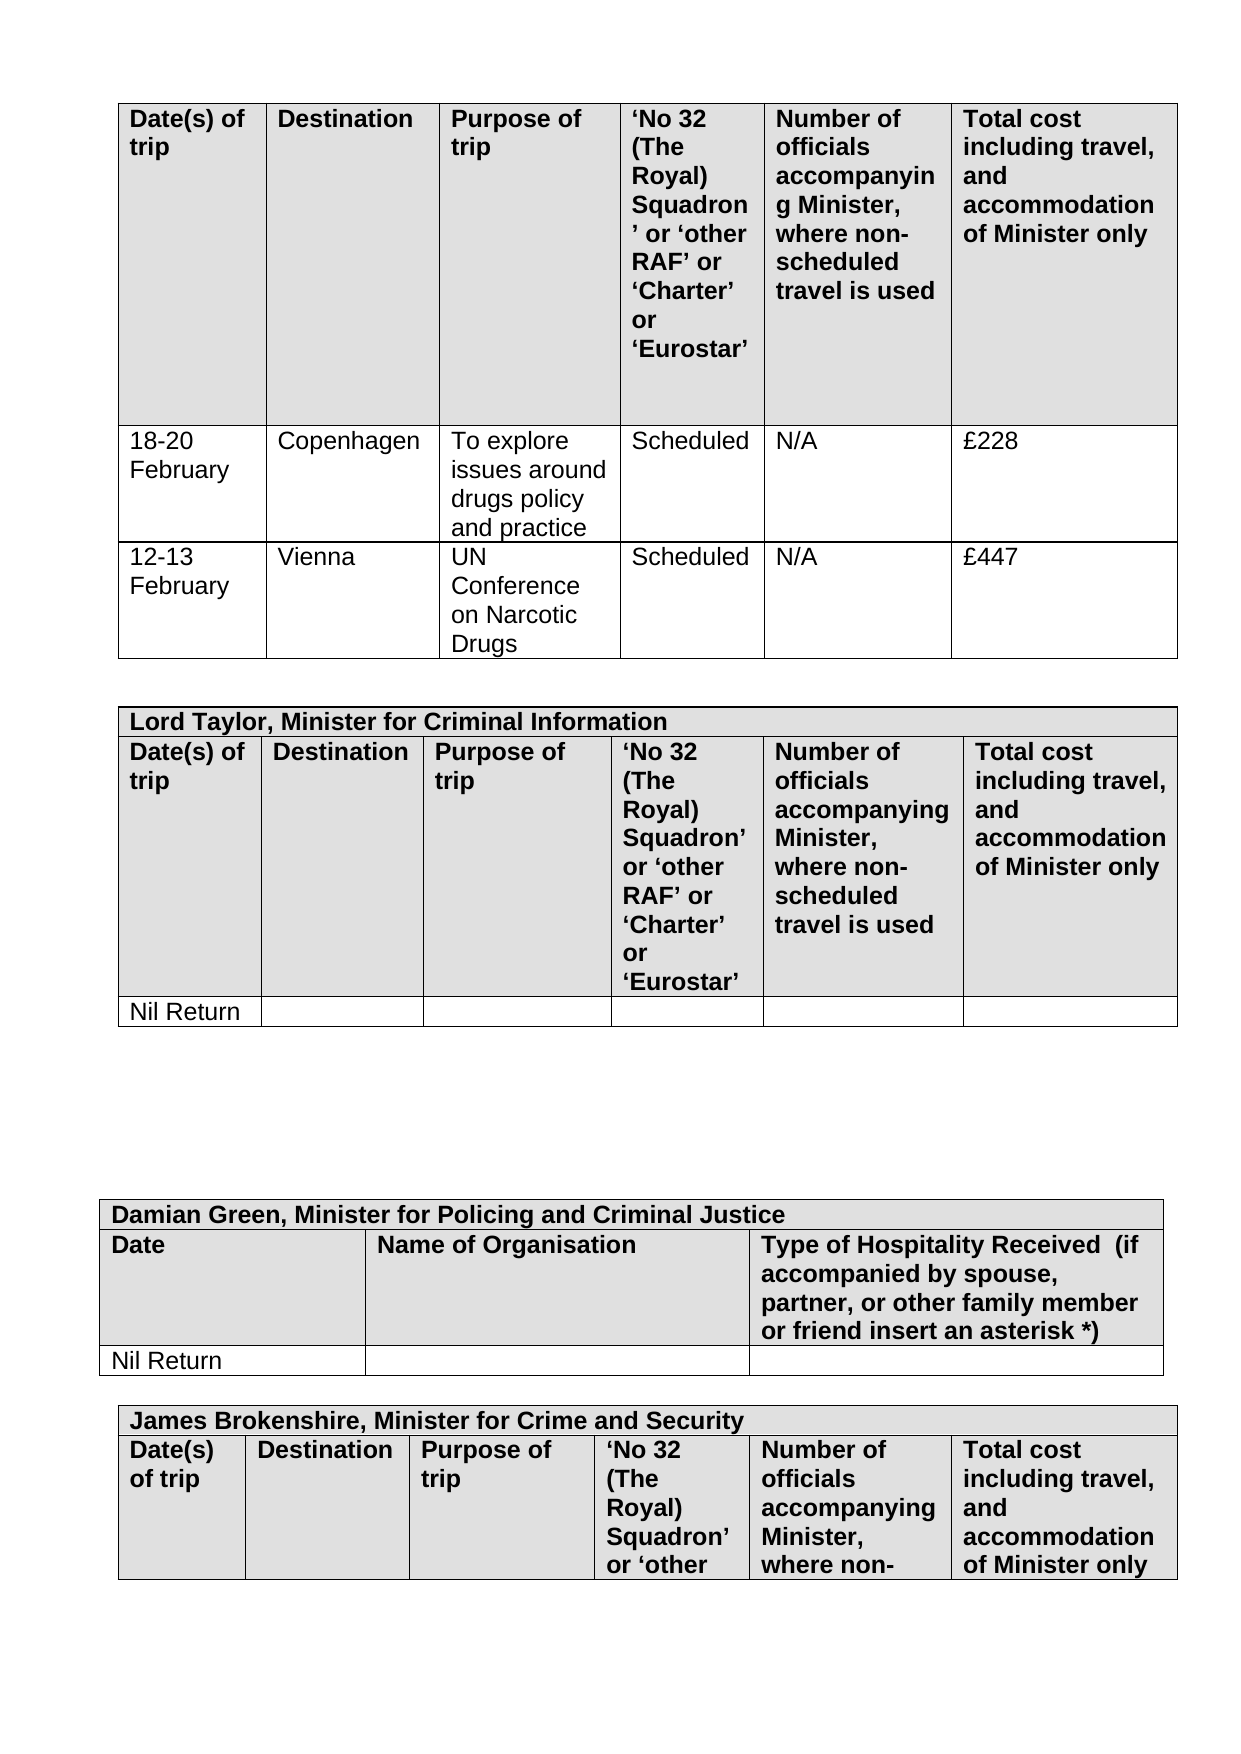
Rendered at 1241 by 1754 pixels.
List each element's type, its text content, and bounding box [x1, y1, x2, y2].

table_cell Purpose of trip [440, 104, 620, 425]
table_cell [366, 1346, 749, 1375]
table_cell [424, 997, 611, 1026]
table_cell Vienna [267, 543, 439, 657]
table_cell [612, 997, 763, 1026]
table_cell Date [100, 1230, 365, 1345]
table_cell To explore issues around drugs policy and practice [440, 426, 620, 541]
table_cell Scheduled [621, 426, 764, 541]
table_cell Copenhagen [267, 426, 439, 541]
table_cell [750, 1346, 1163, 1375]
table_cell £447 [952, 543, 1177, 657]
table_header Damian Green, Minister for Policing and Criminal Justice [100, 1200, 1163, 1229]
table_cell Name of Organisation [366, 1230, 749, 1345]
table_cell 18-20 February [119, 426, 266, 541]
table_cell UN Conference on Narcotic Drugs [440, 543, 620, 657]
table_cell Date(s) of trip [119, 104, 266, 425]
table_cell Destination [246, 1436, 409, 1579]
table_cell Type of Hospitality Received (if accompanied by spouse, partner, or other family member or friend insert an asterisk *) [750, 1230, 1163, 1345]
table_cell Purpose of trip [410, 1436, 594, 1579]
table_header Lord Taylor, Minister for Criminal Information [119, 708, 1177, 736]
table_cell Total cost including travel, and accommodation of Minister only [952, 104, 1177, 425]
table_cell Number of officials accompanying Minister, where non-scheduled travel is used [765, 104, 951, 425]
table_cell ‘No 32 (The Royal) Squadron’ or ‘other [595, 1436, 749, 1579]
table_cell Purpose of trip [424, 737, 611, 996]
table_cell ‘No 32 (The Royal) Squadron’ or ‘other RAF’ or ‘Charter’ or ‘Eurostar’ [612, 737, 763, 996]
table_cell Destination [262, 737, 423, 996]
table_cell Date(s) of trip [119, 737, 261, 996]
table_cell [262, 997, 423, 1026]
table_cell Nil Return [100, 1346, 365, 1375]
table_cell N/A [765, 543, 951, 657]
table_cell Date(s) of trip [119, 1436, 245, 1579]
table_cell Scheduled [621, 543, 764, 657]
table_cell Destination [267, 104, 439, 425]
table_cell [964, 997, 1177, 1026]
table_cell Number of officials accompanying Minister, where non-scheduled travel is used [764, 737, 963, 996]
table_cell Number of officials accompanying Minister, where non- [750, 1436, 951, 1579]
table_cell Total cost including travel, and accommodation of Minister only [952, 1436, 1177, 1579]
table_cell 12-13 February [119, 543, 266, 657]
table_cell Nil Return [119, 997, 261, 1026]
table_header James Brokenshire, Minister for Crime and Security [119, 1406, 1177, 1434]
table_cell N/A [765, 426, 951, 541]
table_cell ‘No 32 (The Royal) Squadron’ or ‘other RAF’ or ‘Charter’ or ‘Eurostar’ [621, 104, 764, 425]
table_cell £228 [952, 426, 1177, 541]
table_cell [764, 997, 963, 1026]
table_cell Total cost including travel, and accommodation of Minister only [964, 737, 1177, 996]
